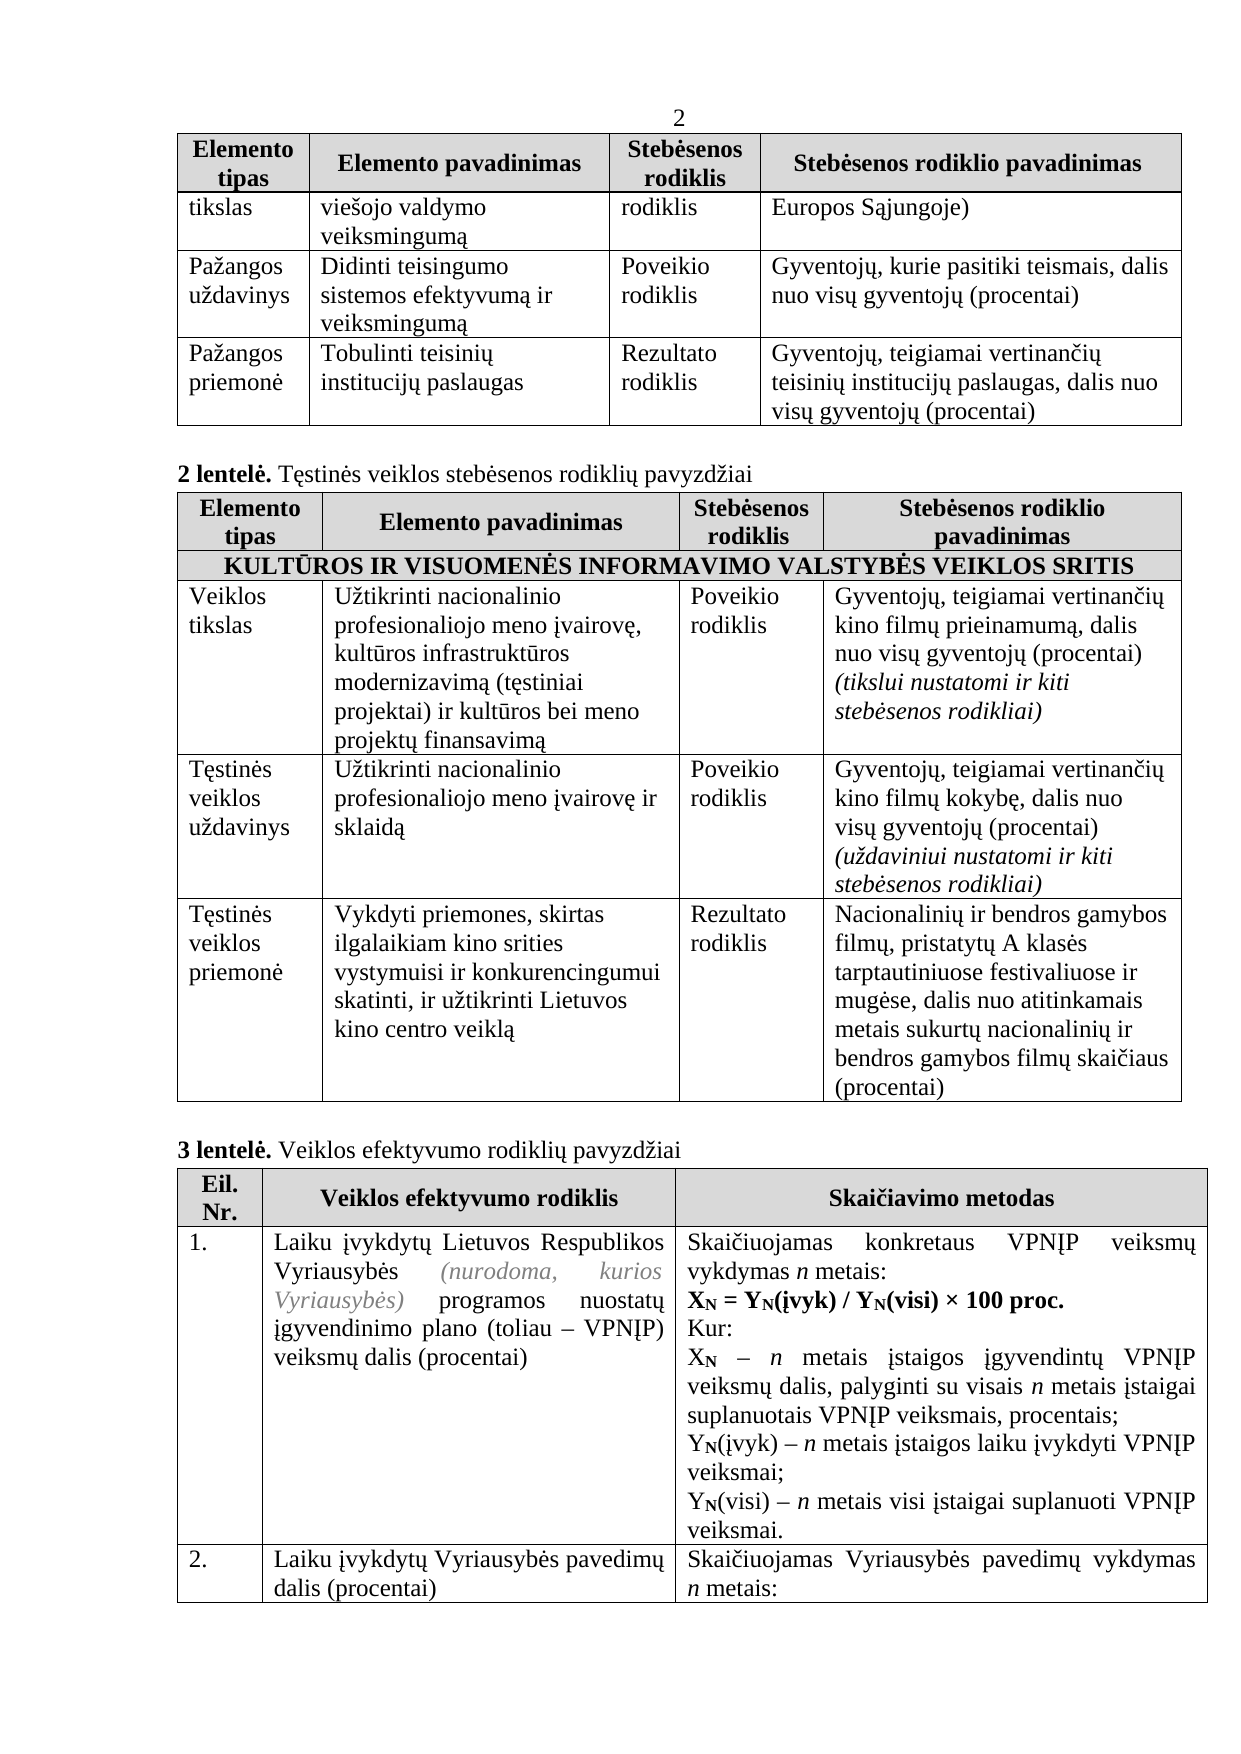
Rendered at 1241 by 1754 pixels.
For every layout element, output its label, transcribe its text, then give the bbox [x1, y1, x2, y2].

table_cell Pažangos priemonė [178, 338, 309, 424]
table_cell viešojo valdymo veiksmingumą [310, 193, 609, 250]
table_cell Rezultato rodiklis [610, 338, 760, 424]
table_header Elemento pavadinimas [323, 493, 679, 550]
table_cell Pažangos uždavinys [178, 251, 309, 337]
table_cell Poveikio rodiklis [680, 581, 823, 753]
table_header Stebėsenos rodiklio pavadinimas [761, 134, 1181, 191]
table_cell Tęstinės veiklos uždavinys [178, 755, 322, 898]
table_cell Užtikrinti nacionalinio profesionaliojo meno įvairovę, kultūros infrastruktūros modernizavimą (tęstiniai projektai) ir kultūros bei meno projektų finansavimą [323, 581, 679, 753]
table_cell Gyventojų, teigiamai vertinančių teisinių institucijų paslaugas, dalis nuo visų gyventojų (procentai) [761, 338, 1181, 424]
table_cell Rezultato rodiklis [680, 899, 823, 1101]
table_cell Poveikio rodiklis [680, 755, 823, 898]
table_cell Europos Sąjungoje) [761, 193, 1181, 250]
table_cell Laiku įvykdytų Vyriausybės pavedimų dalis (procentai) [263, 1545, 675, 1602]
table_cell Skaičiuojamas konkretaus VPNĮP veiksmų vykdymas n metais: XN = YN(įvyk) / YN(visi) × 100 proc. Kur: XN – n metais įstaigos įgyvendintų VPNĮP veiksmų dalis, palyginti su visais n metais įstaigai suplanuotais VPNĮP veiksmais, procentais; YN(įvyk) – n metais įstaigos laiku įvykdyti VPNĮP veiksmai; YN(visi) – n metais visi įstaigai suplanuoti VPNĮP veiksmai. [676, 1227, 1207, 1543]
table_cell Nacionalinių ir bendros gamybos filmų, pristatytų A klasės tarptautiniuose festivaliuose ir mugėse, dalis nuo atitinkamais metais sukurtų nacionalinių ir bendros gamybos filmų skaičiaus (procentai) [824, 899, 1181, 1101]
table_header Elemento tipas [178, 134, 309, 191]
table_cell Laiku įvykdytų Lietuvos Respublikos Vyriausybės (nurodoma, kurios Vyriausybės) programos nuostatų įgyvendinimo plano (toliau – VPNĮP) veiksmų dalis (procentai) [263, 1227, 675, 1543]
table_cell Vykdyti priemones, skirtas ilgalaikiam kino srities vystymuisi ir konkurencingumui skatinti, ir užtikrinti Lietuvos kino centro veiklą [323, 899, 679, 1101]
table_header Veiklos efektyvumo rodiklis [263, 1169, 675, 1226]
table_header Skaičiavimo metodas [676, 1169, 1207, 1226]
table_cell rodiklis [610, 193, 760, 250]
table_cell Veiklos tikslas [178, 581, 322, 753]
table_header Eil. Nr. [178, 1169, 262, 1226]
table_cell tikslas [178, 193, 309, 250]
table_cell Tobulinti teisinių institucijų paslaugas [310, 338, 609, 424]
table_cell Gyventojų, kurie pasitiki teismais, dalis nuo visų gyventojų (procentai) [761, 251, 1181, 337]
table_header Elemento tipas [178, 493, 322, 550]
table_header Stebėsenos rodiklis [680, 493, 823, 550]
text 3 lentelė. Veiklos efektyvumo rodiklių pavyzdžiai [177, 1135, 1181, 1163]
table_cell 2. [178, 1545, 262, 1602]
table_header Stebėsenos rodiklis [610, 134, 760, 191]
table_cell Didinti teisingumo sistemos efektyvumą ir veiksmingumą [310, 251, 609, 337]
table_cell Užtikrinti nacionalinio profesionaliojo meno įvairovę ir sklaidą [323, 755, 679, 898]
table_cell Gyventojų, teigiamai vertinančių kino filmų prieinamumą, dalis nuo visų gyventojų (procentai) (tikslui nustatomi ir kiti stebėsenos rodikliai) [824, 581, 1181, 753]
table_cell Skaičiuojamas Vyriausybės pavedimų vykdymas n metais: [676, 1545, 1207, 1602]
table_header Stebėsenos rodiklio pavadinimas [824, 493, 1181, 550]
table_header Elemento pavadinimas [310, 134, 609, 191]
text 2 lentelė. Tęstinės veiklos stebėsenos rodiklių pavyzdžiai [177, 459, 1181, 487]
table_cell Poveikio rodiklis [610, 251, 760, 337]
table_cell Tęstinės veiklos priemonė [178, 899, 322, 1101]
table_cell KULTŪROS IR VISUOMENĖS INFORMAVIMO VALSTYBĖS VEIKLOS SRITIS [178, 551, 1181, 580]
table_cell Gyventojų, teigiamai vertinančių kino filmų kokybę, dalis nuo visų gyventojų (procentai) (uždaviniui nustatomi ir kiti stebėsenos rodikliai) [824, 755, 1181, 898]
table_cell 1. [178, 1227, 262, 1543]
